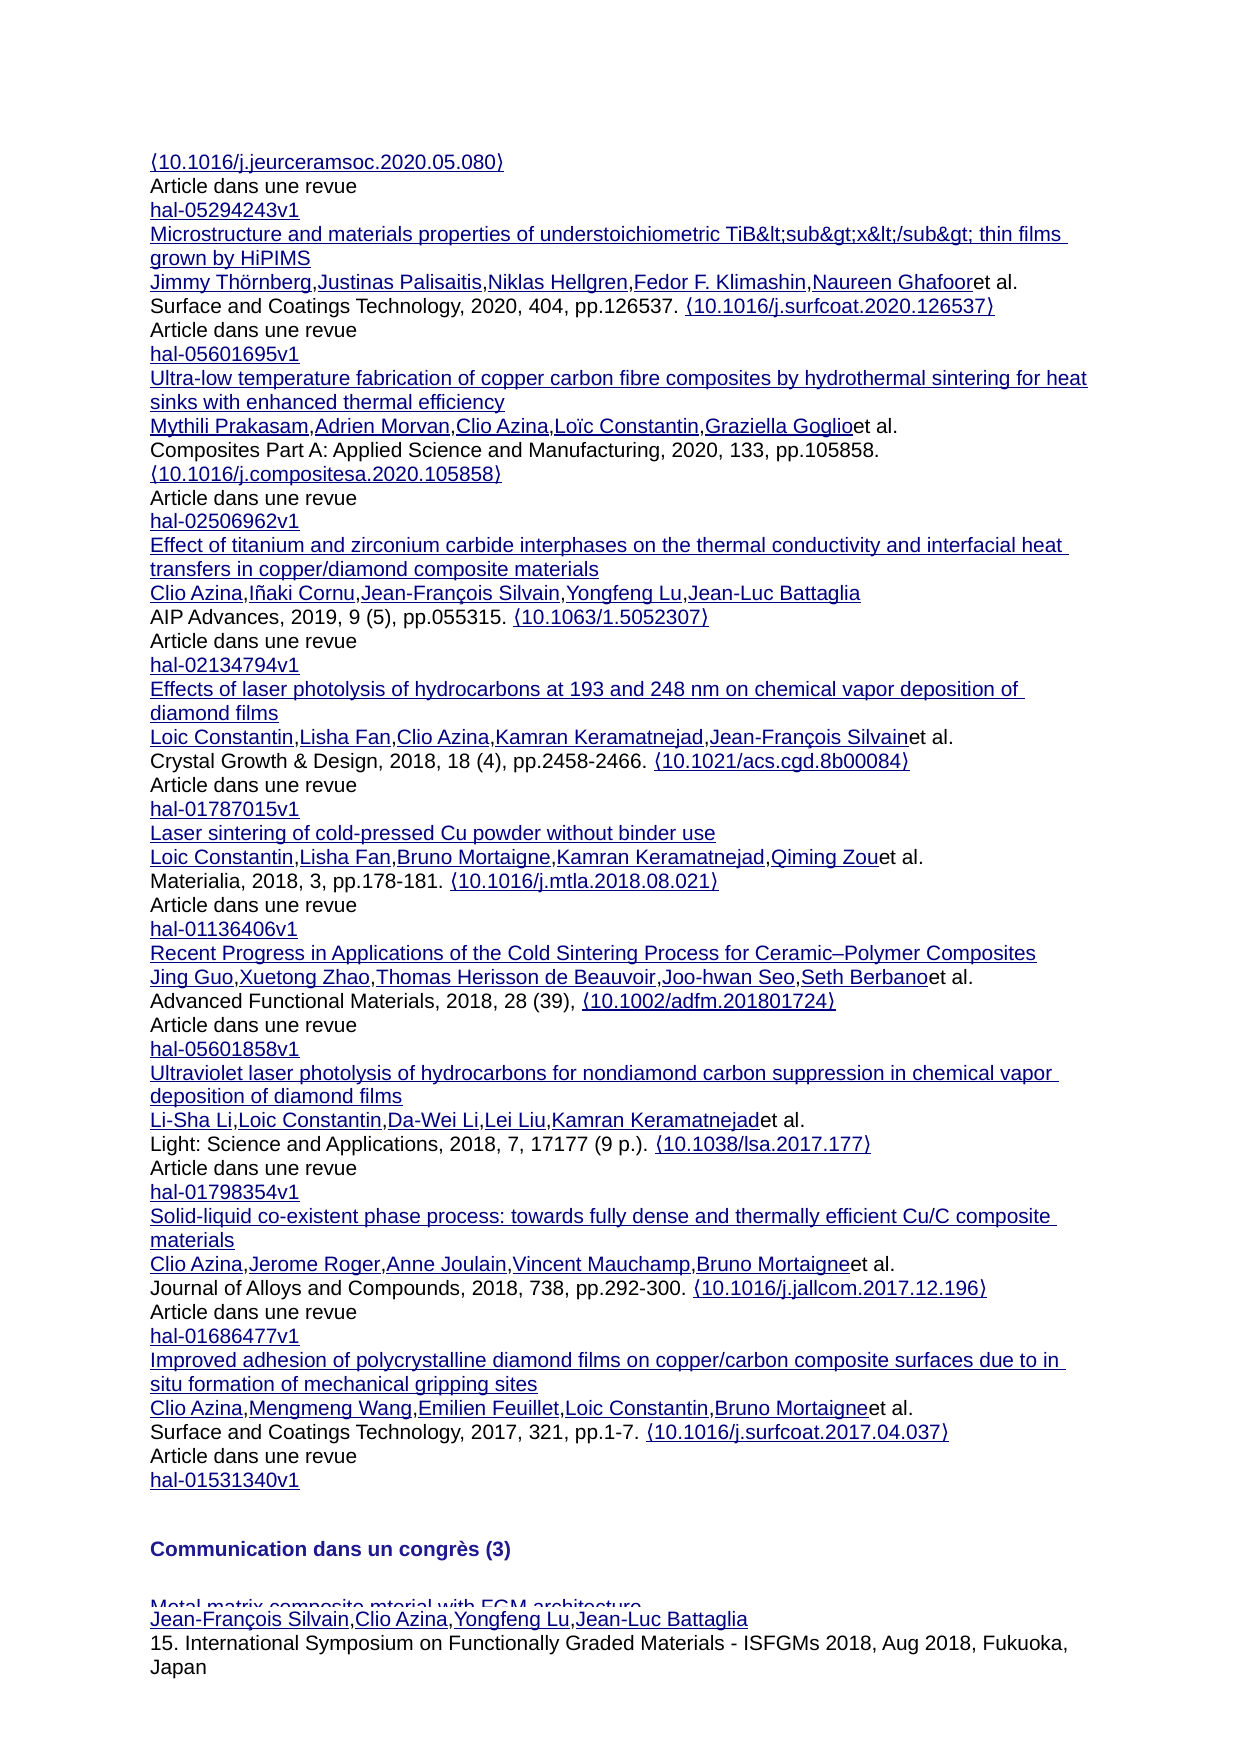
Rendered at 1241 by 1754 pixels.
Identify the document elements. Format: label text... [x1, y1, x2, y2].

subtitle Communication dans un congrès (3) [150, 1536, 1090, 1560]
table_cell Solid-liquid co-existent phase process: towards fully dense and thermally efficient Cu/C composite materials Clio Azina,Jerome Roger,Anne Joulain,Vincent Mauchamp,Bruno Mortaigneet al. Journal of Alloys and Compounds, 2018, 738, pp.292-300. ⟨10.1016/j.jallcom.2017.12.196⟩ Article dans une revue hal-01686477v1 [150, 1204, 1090, 1348]
table_header Metal matrix composite mterial with FGM architecture Jean-François Silvain,Clio Azina,Yongfeng Lu,Jean-Luc Battaglia 15. International Symposium on Functionally Graded Materials - ISFGMs 2018, Aug 2018, Fukuoka, Japan [150, 1595, 1090, 1679]
table_cell Effect of titanium and zirconium carbide interphases on the thermal conductivity and interfacial heat transfers in copper/diamond composite materials Clio Azina,Iñaki Cornu,Jean-François Silvain,Yongfeng Lu,Jean-Luc Battaglia AIP Advances, 2019, 9 (5), pp.055315. ⟨10.1063/1.5052307⟩ Article dans une revue hal-02134794v1 [150, 533, 1090, 677]
table_cell ⟨10.1016/j.jeurceramsoc.2020.05.080⟩ Article dans une revue hal-05294243v1 [150, 150, 1090, 222]
table_cell Ultra-low temperature fabrication of copper carbon fibre composites by hydrothermal sintering for heat sinks with enhanced thermal efficiency Mythili Prakasam,Adrien Morvan,Clio Azina,Loïc Constantin,Graziella Goglioet al. Composites Part A: Applied Science and Manufacturing, 2020, 133, pp.105858. ⟨10.1016/j.compositesa.2020.105858⟩ Article dans une revue hal-02506962v1 [150, 366, 1090, 533]
table_cell Microstructure and materials properties of understoichiometric TiB&lt;sub&gt;x&lt;/sub&gt; thin films grown by HiPIMS Jimmy Thörnberg,Justinas Palisaitis,Niklas Hellgren,Fedor F. Klimashin,Naureen Ghafooret al. Surface and Coatings Technology, 2020, 404, pp.126537. ⟨10.1016/j.surfcoat.2020.126537⟩ Article dans une revue hal-05601695v1 [150, 222, 1090, 366]
table_cell Ultraviolet laser photolysis of hydrocarbons for nondiamond carbon suppression in chemical vapor deposition of diamond films Li-Sha Li,Loic Constantin,Da-Wei Li,Lei Liu,Kamran Keramatnejadet al. Light: Science and Applications, 2018, 7, 17177 (9 p.). ⟨10.1038/lsa.2017.177⟩ Article dans une revue hal-01798354v1 [150, 1060, 1090, 1204]
table_cell Recent Progress in Applications of the Cold Sintering Process for Ceramic–Polymer Composites Jing Guo,Xuetong Zhao,Thomas Herisson de Beauvoir,Joo‐hwan Seo,Seth Berbanoet al. Advanced Functional Materials, 2018, 28 (39), ⟨10.1002/adfm.201801724⟩ Article dans une revue hal-05601858v1 [150, 941, 1090, 1060]
table_cell Effects of laser photolysis of hydrocarbons at 193 and 248 nm on chemical vapor deposition of diamond films Loic Constantin,Lisha Fan,Clio Azina,Kamran Keramatnejad,Jean-François Silvainet al. Crystal Growth & Design, 2018, 18 (4), pp.2458-2466. ⟨10.1021/acs.cgd.8b00084⟩ Article dans une revue hal-01787015v1 [150, 677, 1090, 821]
table_cell Improved adhesion of polycrystalline diamond films on copper/carbon composite surfaces due to in situ formation of mechanical gripping sites Clio Azina,Mengmeng Wang,Emilien Feuillet,Loic Constantin,Bruno Mortaigneet al. Surface and Coatings Technology, 2017, 321, pp.1-7. ⟨10.1016/j.surfcoat.2017.04.037⟩ Article dans une revue hal-01531340v1 [150, 1348, 1090, 1492]
table_cell Laser sintering of cold-pressed Cu powder without binder use Loic Constantin,Lisha Fan,Bruno Mortaigne,Kamran Keramatnejad,Qiming Zouet al. Materialia, 2018, 3, pp.178-181. ⟨10.1016/j.mtla.2018.08.021⟩ Article dans une revue hal-01136406v1 [150, 821, 1090, 941]
